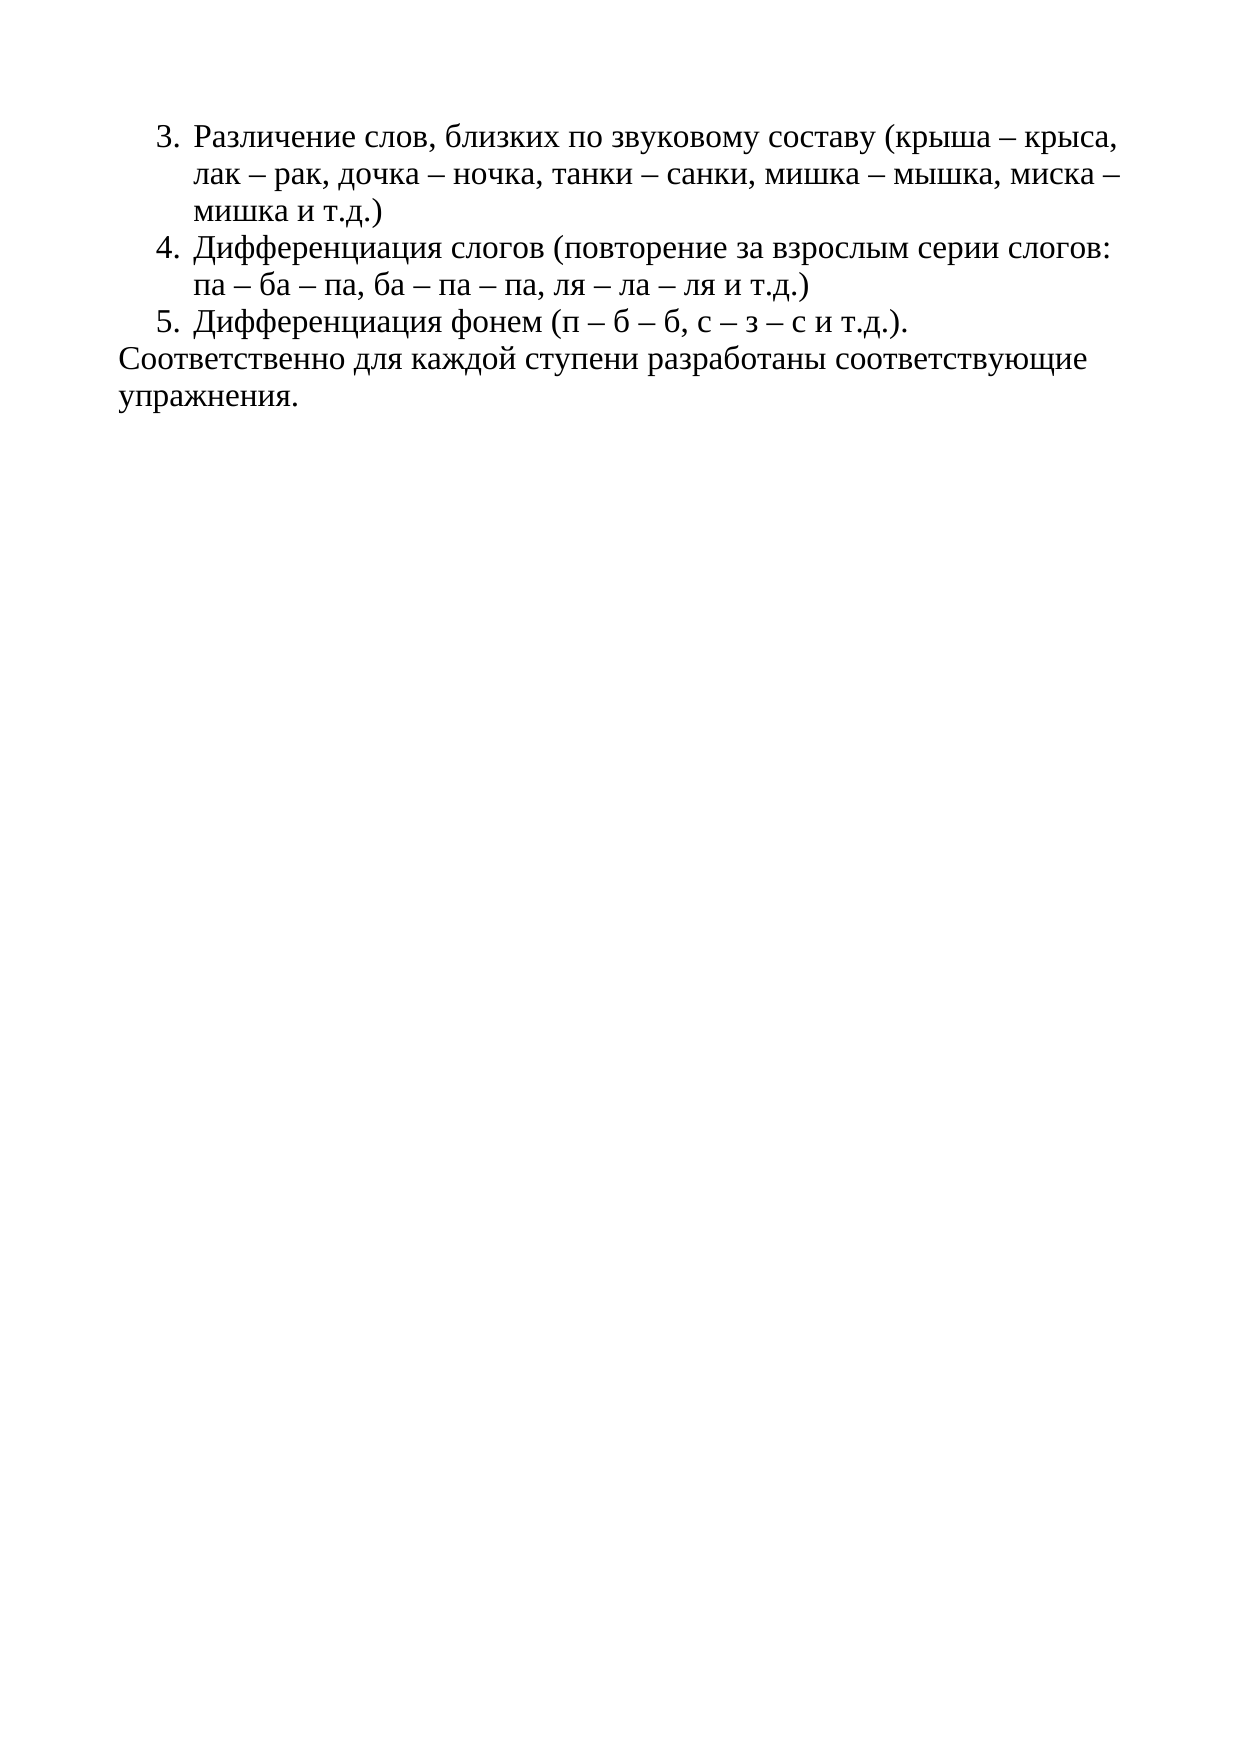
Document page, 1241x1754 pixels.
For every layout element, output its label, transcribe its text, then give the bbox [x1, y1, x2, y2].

list Дифференциация фонем (п – б – б, с – з – с и т.д.). [156, 302, 1122, 339]
list Различение слов, близких по звуковому составу (крыша – крыса, лак – рак, дочка – ночка, танки – санки, мишка – мышка, миска – мишка и т.д.) [156, 118, 1122, 229]
text Соответственно для каждой ступени разработаны соответствующие упражнения. [118, 339, 1122, 413]
list Дифференциация слогов (повторение за взрослым серии слогов: па – ба – па, ба – па – па, ля – ла – ля и т.д.) [156, 229, 1122, 302]
